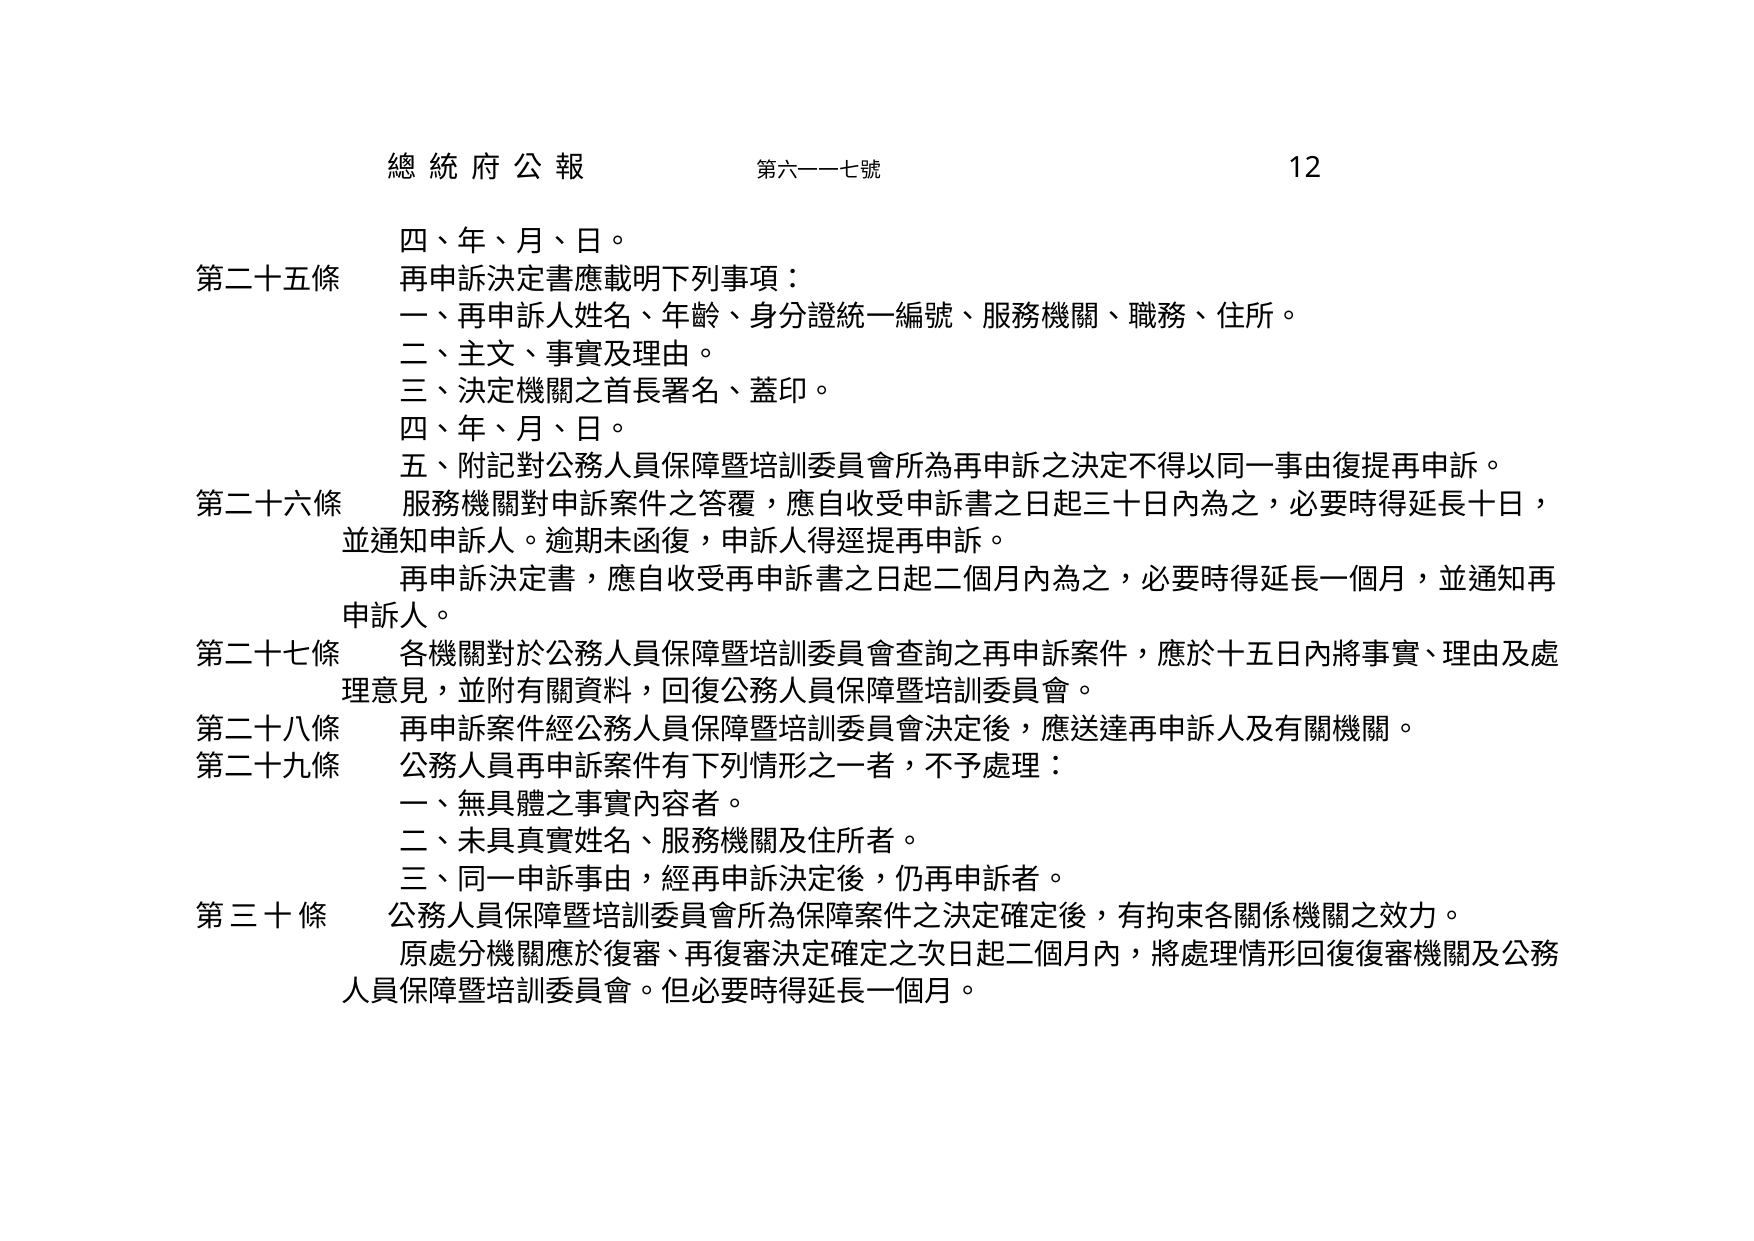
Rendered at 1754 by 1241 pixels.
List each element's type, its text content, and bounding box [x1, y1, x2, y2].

text 再申訴決定書，應自收受再申訴書之日起二個月內為之，必要時得延長一個月，並通知再申訴人。 [341, 559, 1559, 634]
text 二、主文、事實及理由。 [399, 334, 1559, 372]
text 三、決定機關之首長署名、蓋印。 [399, 372, 1559, 409]
text 第二十六條 服務機關對申訴案件之答覆，應自收受申訴書之日起三十日內為之，必要時得延長十日，並通知申訴人。逾期未函復，申訴人得逕提再申訴。 [195, 484, 1559, 559]
text 原處分機關應於復審、再復審決定確定之次日起二個月內，將處理情形回復復審機關及公務人員保障暨培訓委員會。但必要時得延長一個月。 [341, 934, 1559, 1009]
text 第二十五條 再申訴決定書應載明下列事項： [195, 259, 1559, 297]
text 二、未具真實姓名、服務機關及住所者。 [399, 822, 1559, 859]
text 五、附記對公務人員保障暨培訓委員會所為再申訴之決定不得以同一事由復提再申訴。 [399, 447, 1559, 484]
text 第二十七條 各機關對於公務人員保障暨培訓委員會查詢之再申訴案件，應於十五日內將事實、理由及處理意見，並附有關資料，回復公務人員保障暨培訓委員會。 [195, 634, 1559, 709]
text 三、同一申訴事由，經再申訴決定後，仍再申訴者。 [399, 859, 1559, 897]
text 四、年、月、日。 [399, 409, 1559, 447]
text 第二十九條 公務人員再申訴案件有下列情形之一者，不予處理： [195, 747, 1559, 784]
text 第二十八條 再申訴案件經公務人員保障暨培訓委員會決定後，應送達再申訴人及有關機關。 [195, 709, 1559, 747]
text 第三十條 公務人員保障暨培訓委員會所為保障案件之決定確定後，有拘束各關係機關之效力。 [195, 897, 1559, 934]
text 一、再申訴人姓名、年齡、身分證統一編號、服務機關、職務、住所。 [399, 297, 1559, 334]
text 一、無具體之事實內容者。 [399, 784, 1559, 822]
text 四、年、月、日。 [399, 222, 1559, 259]
